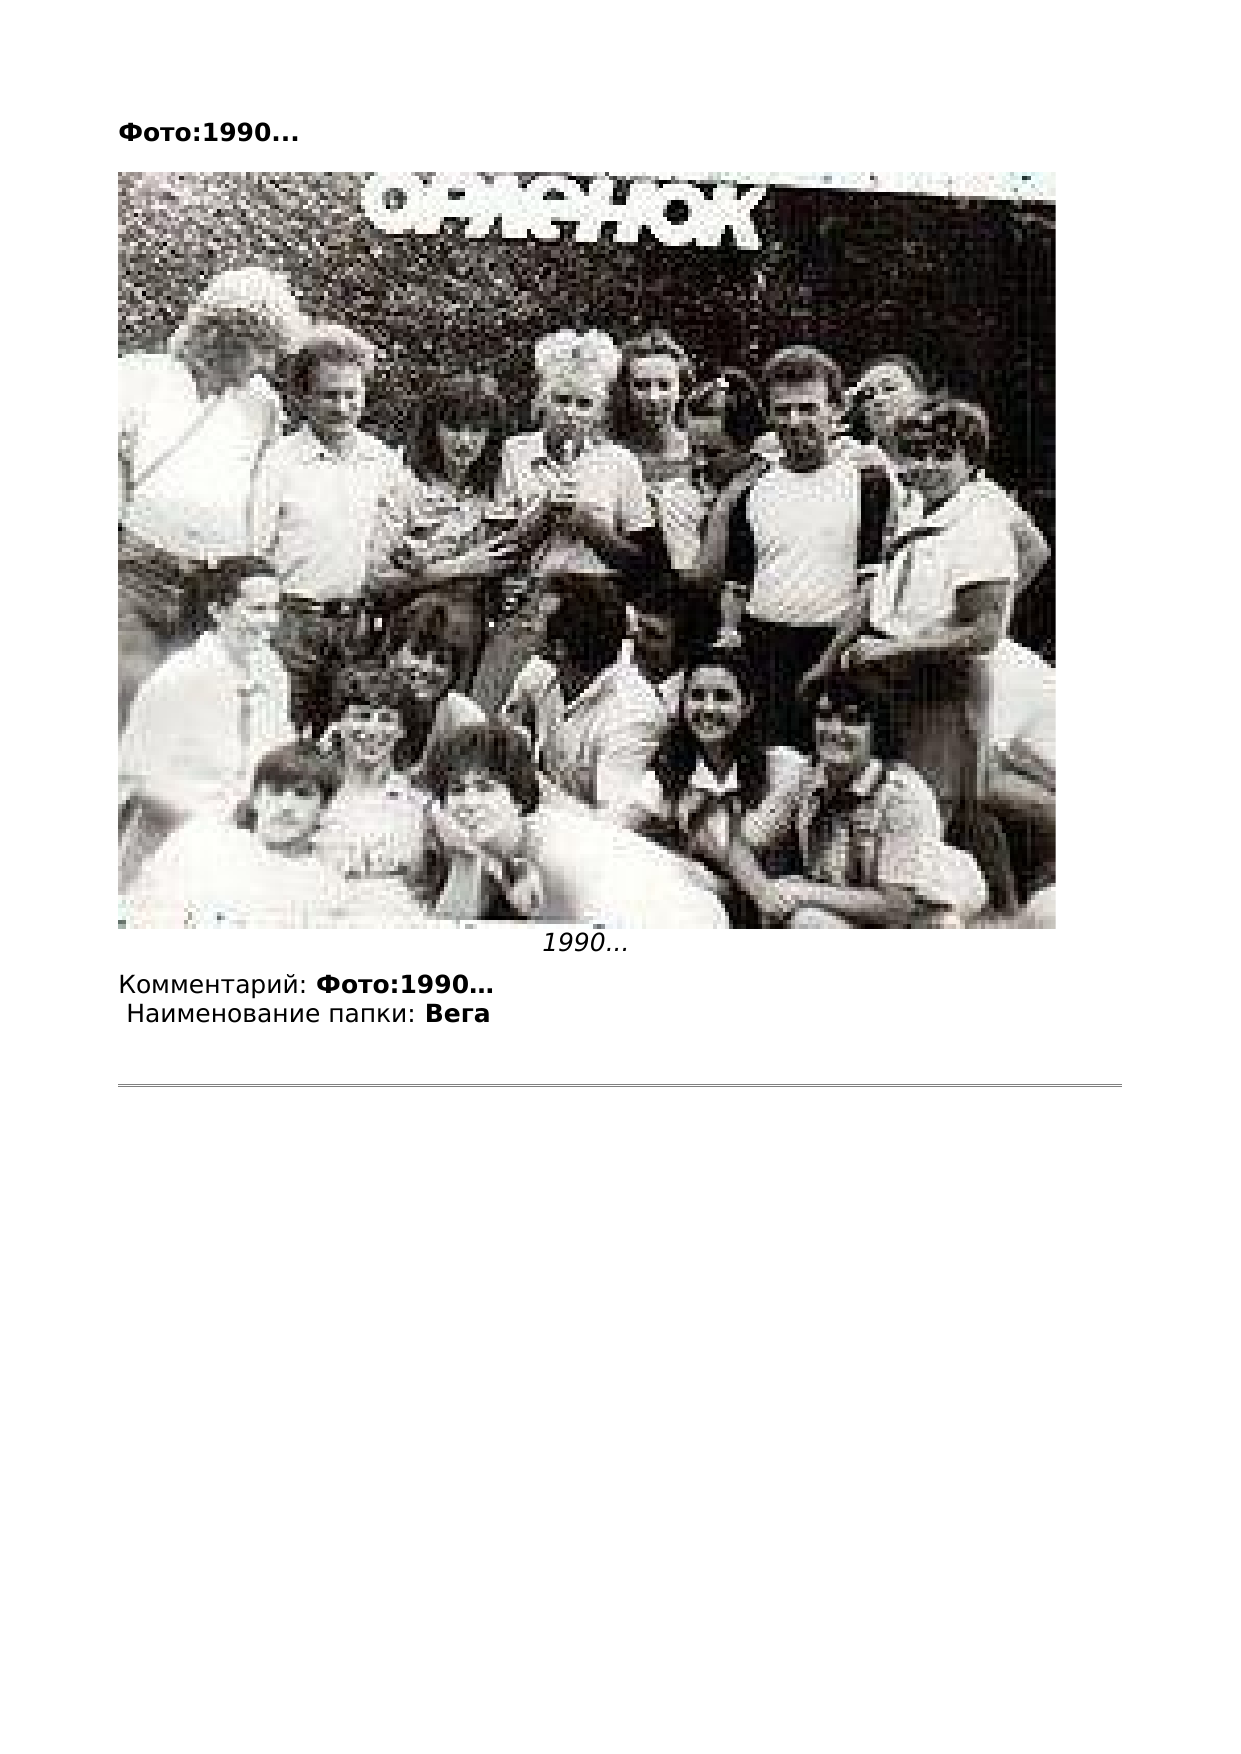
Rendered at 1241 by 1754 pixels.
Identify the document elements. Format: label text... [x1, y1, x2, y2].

subtitle Фото:1990... [118, 118, 1122, 147]
picture [118, 172, 1056, 929]
text Комментарий: Фото:1990… Наименование папки: Вега [118, 970, 1122, 1057]
text 1990... [118, 929, 1056, 957]
